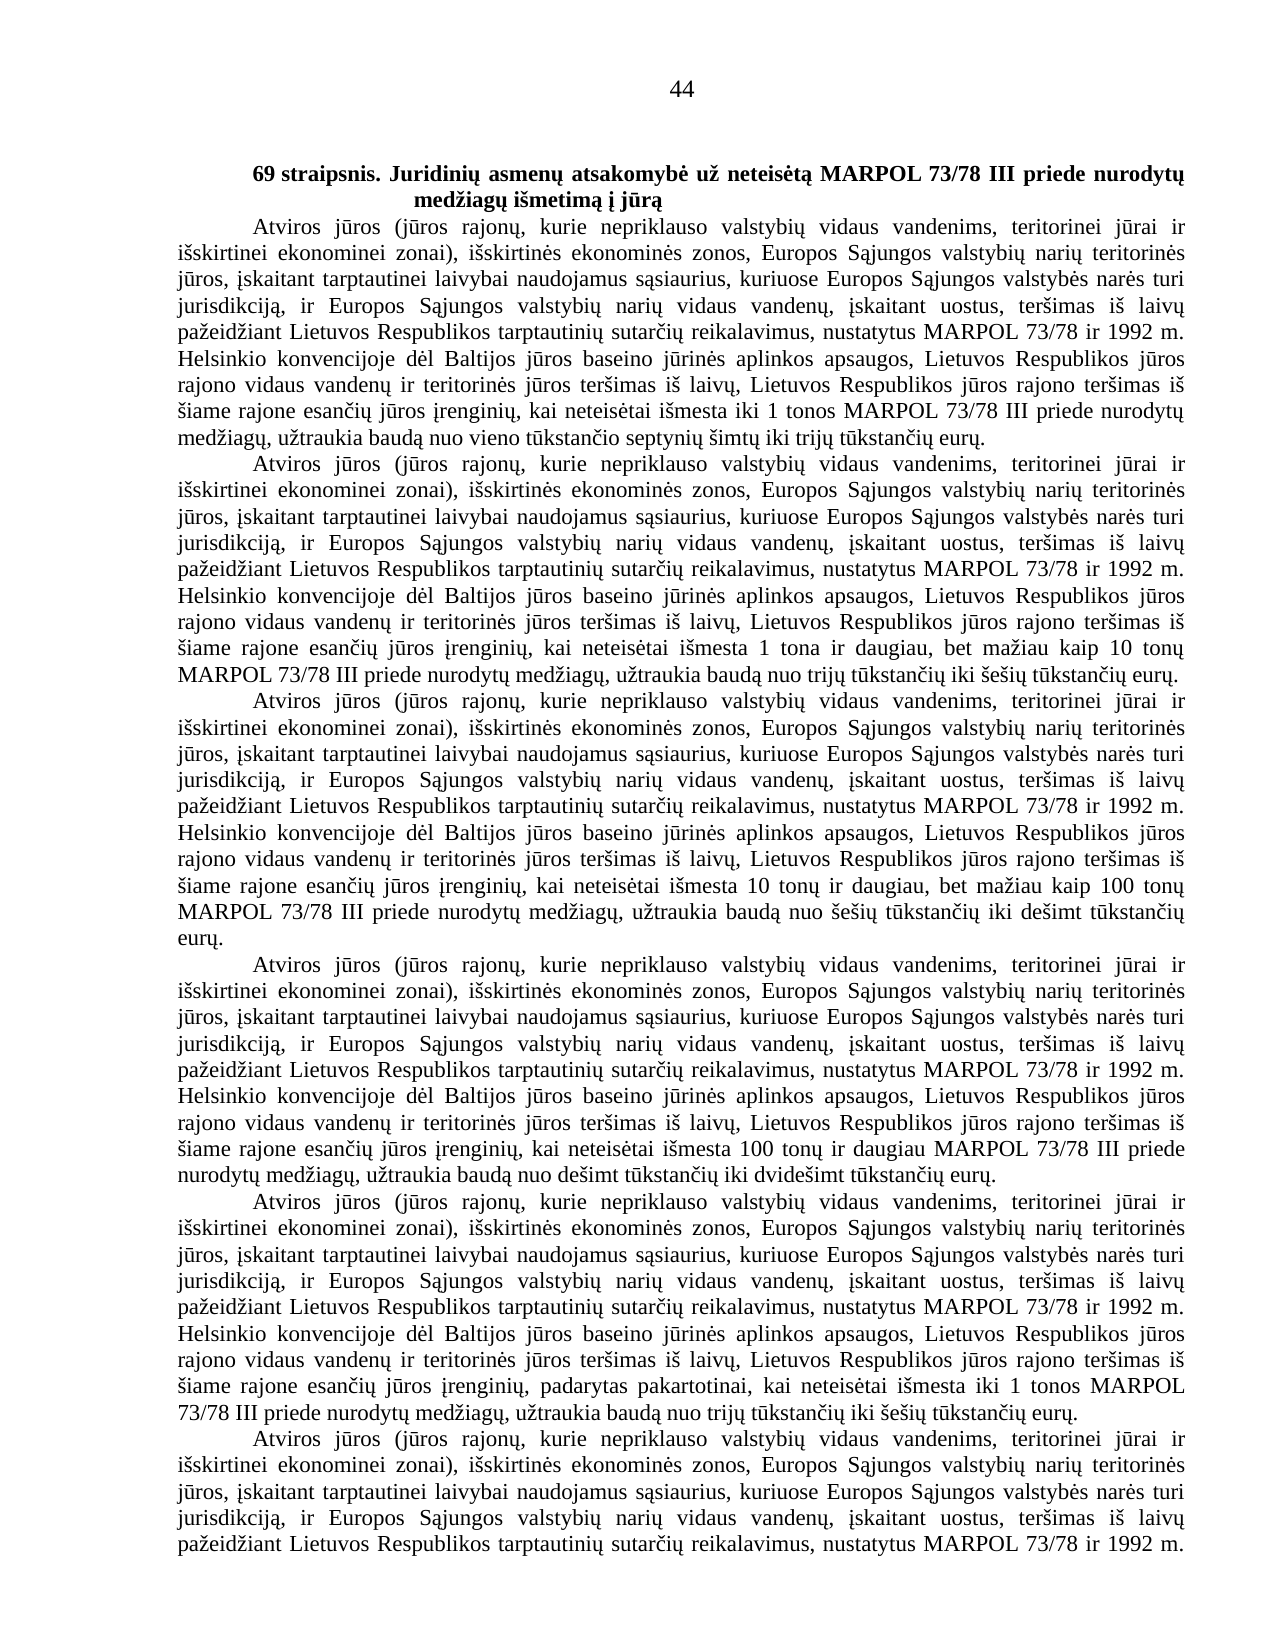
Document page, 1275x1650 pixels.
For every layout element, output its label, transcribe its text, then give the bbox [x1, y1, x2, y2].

text Atviros jūros (jūros rajonų, kurie nepriklauso valstybių vidaus vandenims, teritorinei jūrai ir išskirtinei ekonominei zonai), išskirtinės ekonominės zonos, Europos Sąjungos valstybių narių teritorinės jūros, įskaitant tarptautinei laivybai naudojamus sąsiaurius, kuriuose Europos Sąjungos valstybės narės turi jurisdikciją, ir Europos Sąjungos valstybių narių vidaus vandenų, įskaitant uostus, teršimas iš laivų pažeidžiant Lietuvos Respublikos tarptautinių sutarčių reikalavimus, nustatytus MARPOL 73/78 ir 1992 m. Helsinkio konvencijoje dėl Baltijos jūros baseino jūrinės aplinkos apsaugos, Lietuvos Respublikos jūros rajono vidaus vandenų ir teritorinės jūros teršimas iš laivų, Lietuvos Respublikos jūros rajono teršimas iš šiame rajone esančių jūros įrenginių, padarytas pakartotinai, kai neteisėtai išmesta iki 1 tonos MARPOL 73/78 III priede nurodytų medžiagų, užtraukia baudą nuo trijų tūkstančių iki šešių tūkstančių eurų. [177, 1188, 1186, 1425]
text Atviros jūros (jūros rajonų, kurie nepriklauso valstybių vidaus vandenims, teritorinei jūrai ir išskirtinei ekonominei zonai), išskirtinės ekonominės zonos, Europos Sąjungos valstybių narių teritorinės jūros, įskaitant tarptautinei laivybai naudojamus sąsiaurius, kuriuose Europos Sąjungos valstybės narės turi jurisdikciją, ir Europos Sąjungos valstybių narių vidaus vandenų, įskaitant uostus, teršimas iš laivų pažeidžiant Lietuvos Respublikos tarptautinių sutarčių reikalavimus, nustatytus MARPOL 73/78 ir 1992 m. [177, 1425, 1186, 1557]
text Atviros jūros (jūros rajonų, kurie nepriklauso valstybių vidaus vandenims, teritorinei jūrai ir išskirtinei ekonominei zonai), išskirtinės ekonominės zonos, Europos Sąjungos valstybių narių teritorinės jūros, įskaitant tarptautinei laivybai naudojamus sąsiaurius, kuriuose Europos Sąjungos valstybės narės turi jurisdikciją, ir Europos Sąjungos valstybių narių vidaus vandenų, įskaitant uostus, teršimas iš laivų pažeidžiant Lietuvos Respublikos tarptautinių sutarčių reikalavimus, nustatytus MARPOL 73/78 ir 1992 m. Helsinkio konvencijoje dėl Baltijos jūros baseino jūrinės aplinkos apsaugos, Lietuvos Respublikos jūros rajono vidaus vandenų ir teritorinės jūros teršimas iš laivų, Lietuvos Respublikos jūros rajono teršimas iš šiame rajone esančių jūros įrenginių, kai neteisėtai išmesta 1 tona ir daugiau, bet mažiau kaip 10 tonų MARPOL 73/78 III priede nurodytų medžiagų, užtraukia baudą nuo trijų tūkstančių iki šešių tūkstančių eurų. [177, 450, 1186, 687]
text Atviros jūros (jūros rajonų, kurie nepriklauso valstybių vidaus vandenims, teritorinei jūrai ir išskirtinei ekonominei zonai), išskirtinės ekonominės zonos, Europos Sąjungos valstybių narių teritorinės jūros, įskaitant tarptautinei laivybai naudojamus sąsiaurius, kuriuose Europos Sąjungos valstybės narės turi jurisdikciją, ir Europos Sąjungos valstybių narių vidaus vandenų, įskaitant uostus, teršimas iš laivų pažeidžiant Lietuvos Respublikos tarptautinių sutarčių reikalavimus, nustatytus MARPOL 73/78 ir 1992 m. Helsinkio konvencijoje dėl Baltijos jūros baseino jūrinės aplinkos apsaugos, Lietuvos Respublikos jūros rajono vidaus vandenų ir teritorinės jūros teršimas iš laivų, Lietuvos Respublikos jūros rajono teršimas iš šiame rajone esančių jūros įrenginių, kai neteisėtai išmesta iki 1 tonos MARPOL 73/78 III priede nurodytų medžiagų, užtraukia baudą nuo vieno tūkstančio septynių šimtų iki trijų tūkstančių eurų. [177, 213, 1186, 450]
text Atviros jūros (jūros rajonų, kurie nepriklauso valstybių vidaus vandenims, teritorinei jūrai ir išskirtinei ekonominei zonai), išskirtinės ekonominės zonos, Europos Sąjungos valstybių narių teritorinės jūros, įskaitant tarptautinei laivybai naudojamus sąsiaurius, kuriuose Europos Sąjungos valstybės narės turi jurisdikciją, ir Europos Sąjungos valstybių narių vidaus vandenų, įskaitant uostus, teršimas iš laivų pažeidžiant Lietuvos Respublikos tarptautinių sutarčių reikalavimus, nustatytus MARPOL 73/78 ir 1992 m. Helsinkio konvencijoje dėl Baltijos jūros baseino jūrinės aplinkos apsaugos, Lietuvos Respublikos jūros rajono vidaus vandenų ir teritorinės jūros teršimas iš laivų, Lietuvos Respublikos jūros rajono teršimas iš šiame rajone esančių jūros įrenginių, kai neteisėtai išmesta 10 tonų ir daugiau, bet mažiau kaip 100 tonų MARPOL 73/78 III priede nurodytų medžiagų, užtraukia baudą nuo šešių tūkstančių iki dešimt tūkstančių eurų. [177, 687, 1186, 951]
text 69 straipsnis. Juridinių asmenų atsakomybė už neteisėtą MARPOL 73/78 III priede nurodytų medžiagų išmetimą į jūrą [252, 160, 1186, 213]
text Atviros jūros (jūros rajonų, kurie nepriklauso valstybių vidaus vandenims, teritorinei jūrai ir išskirtinei ekonominei zonai), išskirtinės ekonominės zonos, Europos Sąjungos valstybių narių teritorinės jūros, įskaitant tarptautinei laivybai naudojamus sąsiaurius, kuriuose Europos Sąjungos valstybės narės turi jurisdikciją, ir Europos Sąjungos valstybių narių vidaus vandenų, įskaitant uostus, teršimas iš laivų pažeidžiant Lietuvos Respublikos tarptautinių sutarčių reikalavimus, nustatytus MARPOL 73/78 ir 1992 m. Helsinkio konvencijoje dėl Baltijos jūros baseino jūrinės aplinkos apsaugos, Lietuvos Respublikos jūros rajono vidaus vandenų ir teritorinės jūros teršimas iš laivų, Lietuvos Respublikos jūros rajono teršimas iš šiame rajone esančių jūros įrenginių, kai neteisėtai išmesta 100 tonų ir daugiau MARPOL 73/78 III priede nurodytų medžiagų, užtraukia baudą nuo dešimt tūkstančių iki dvidešimt tūkstančių eurų. [177, 951, 1186, 1188]
